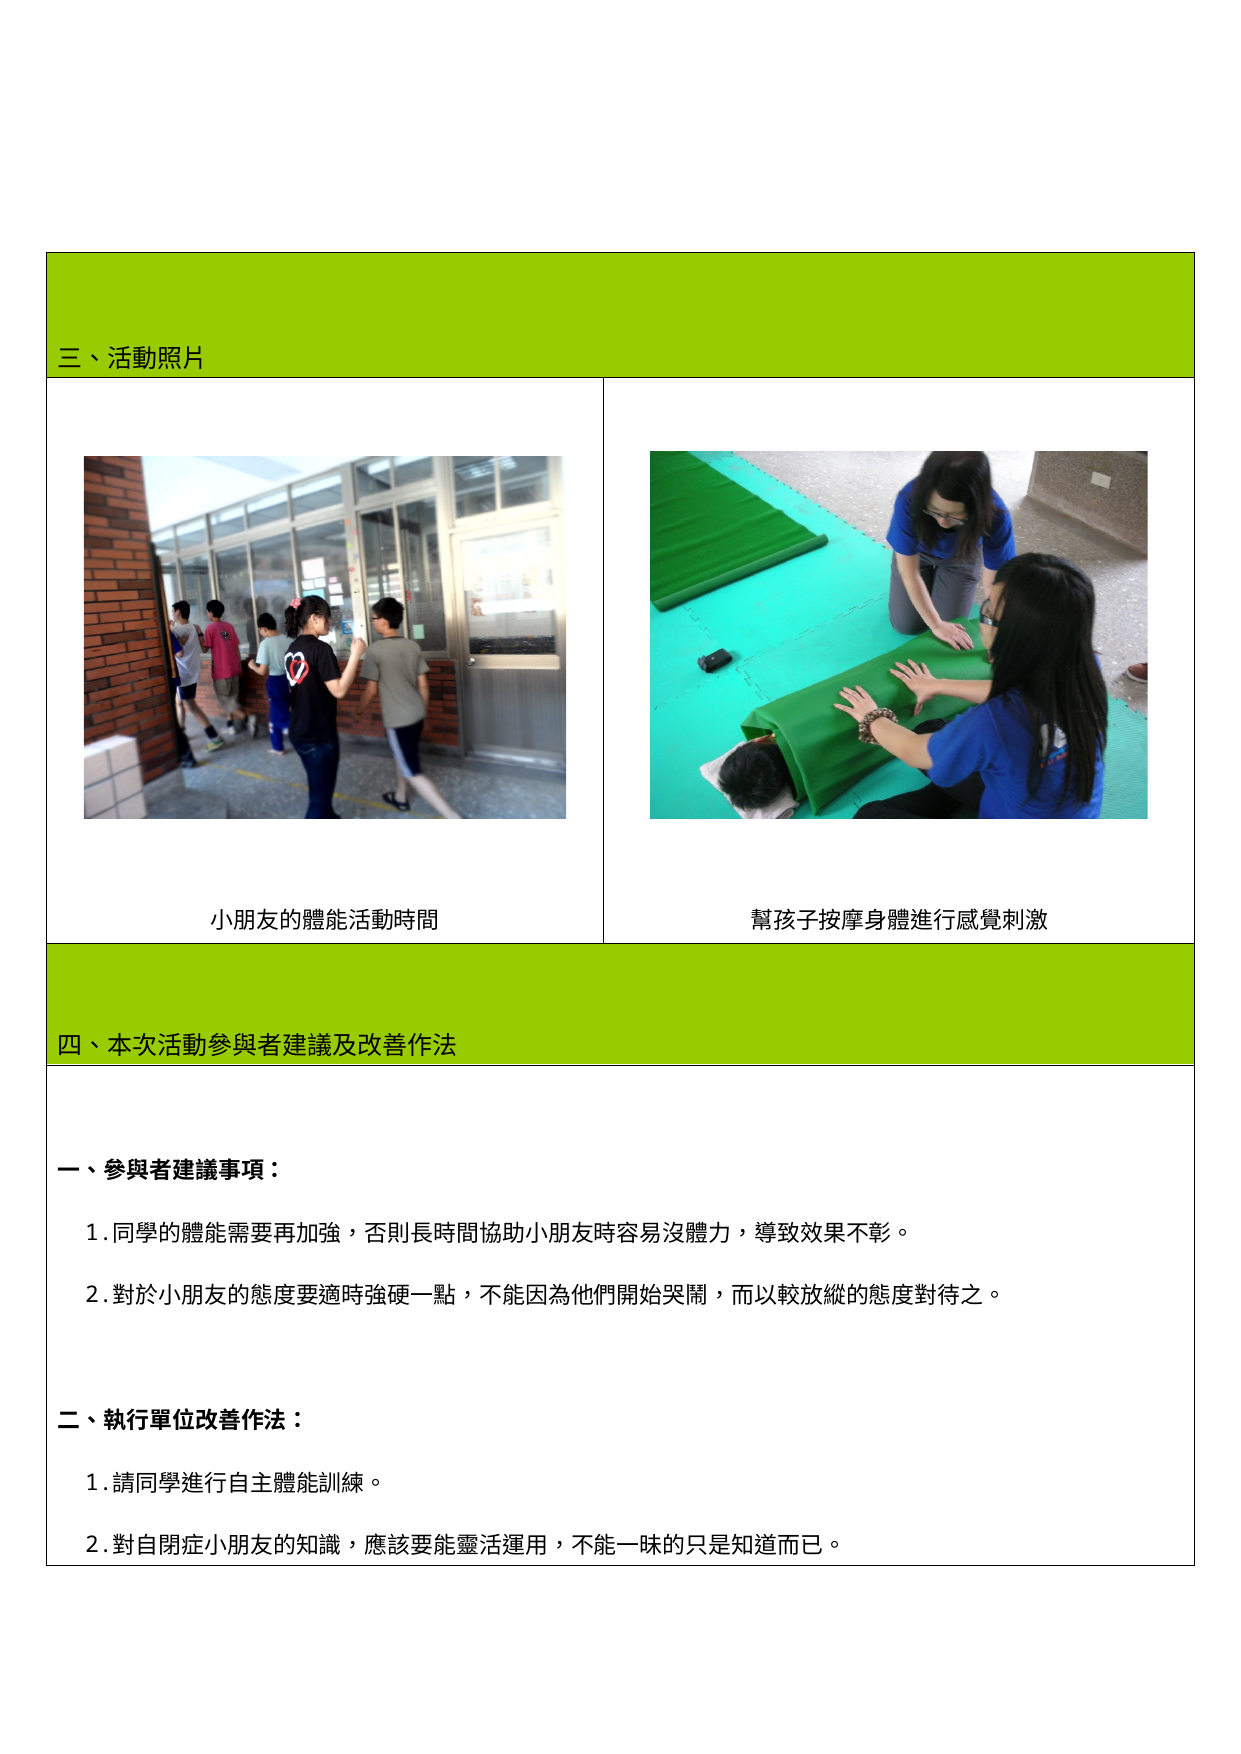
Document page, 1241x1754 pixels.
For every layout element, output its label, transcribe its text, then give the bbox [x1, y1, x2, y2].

table_cell [604, 378, 1194, 819]
table_cell [47, 378, 603, 819]
table_cell 小朋友的體能活動時間 [47, 819, 603, 943]
table_cell 一、參與者建議事項： 1.同學的體能需要再加強，否則長時間協助小朋友時容易沒體力，導致效果不彰。 2.對於小朋友的態度要適時強硬一點，不能因為他們開始哭鬧，而以較放縱的態度對待之。 二、執行單位改善作法： 1.請同學進行自主體能訓練。 2.對自閉症小朋友的知識，應該要能靈活運用，不能一昧的只是知道而已。 [47, 1066, 1194, 1564]
table_cell 四、本次活動參與者建議及改善作法 [47, 944, 1194, 1064]
table_header 三、活動照片 [47, 253, 1194, 377]
table_cell 幫孩子按摩身體進行感覺刺激 [604, 819, 1194, 943]
